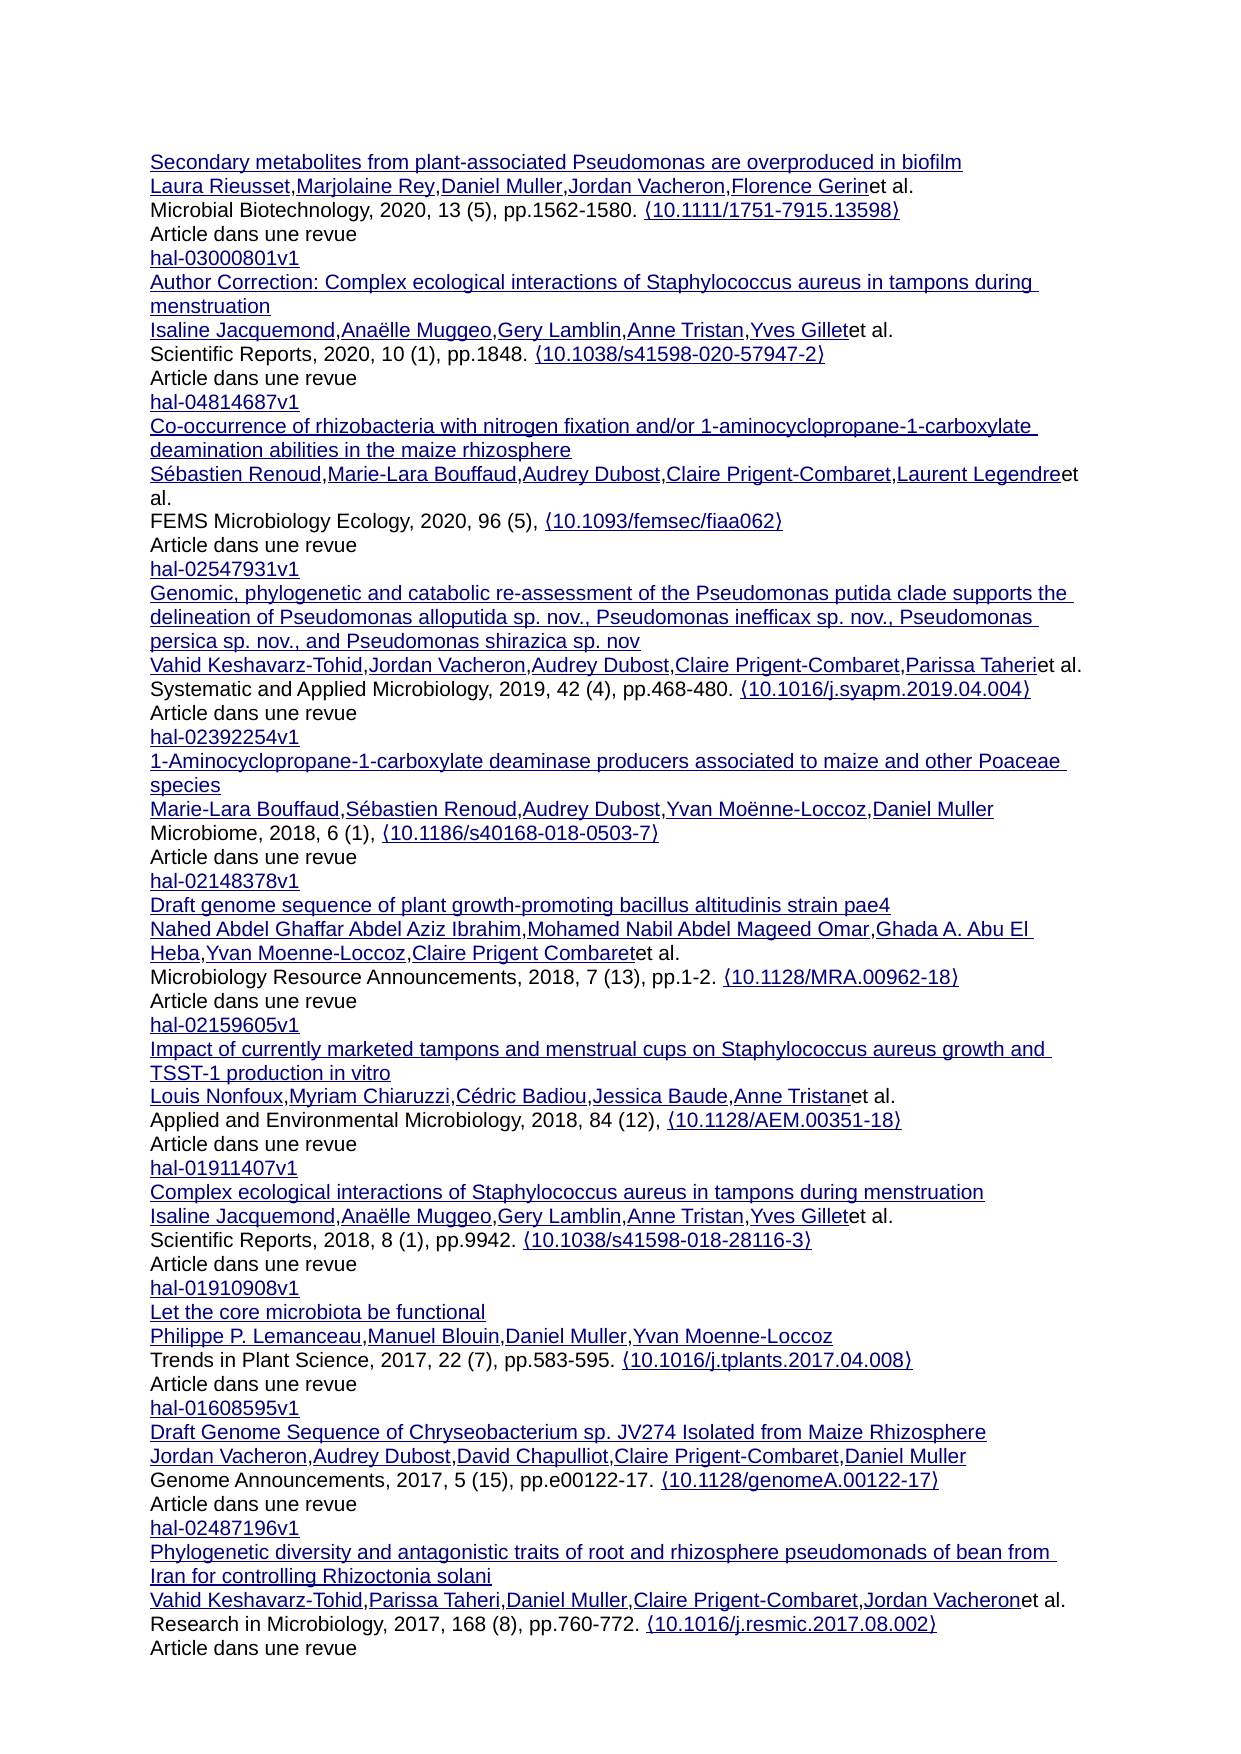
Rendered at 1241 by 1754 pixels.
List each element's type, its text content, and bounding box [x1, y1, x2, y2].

table_cell 1-Aminocyclopropane-1-carboxylate deaminase producers associated to maize and other Poaceae species Marie-Lara Bouffaud,Sébastien Renoud,Audrey Dubost,Yvan Moënne-Loccoz,Daniel Muller Microbiome, 2018, 6 (1), ⟨10.1186/s40168-018-0503-7⟩ Article dans une revue hal-02148378v1 [150, 749, 1090, 893]
table_cell Draft Genome Sequence of Chryseobacterium sp. JV274 Isolated from Maize Rhizosphere Jordan Vacheron,Audrey Dubost,David Chapulliot,Claire Prigent-Combaret,Daniel Muller Genome Announcements, 2017, 5 (15), pp.e00122-17. ⟨10.1128/genomeA.00122-17⟩ Article dans une revue hal-02487196v1 [150, 1420, 1090, 1539]
table_cell Draft genome sequence of plant growth-promoting bacillus altitudinis strain pae4 Nahed Abdel Ghaffar Abdel Aziz Ibrahim,Mohamed Nabil Abdel Mageed Omar,Ghada A. Abu El Heba,Yvan Moenne-Loccoz,Claire Prigent Combaretet al. Microbiology Resource Announcements, 2018, 7 (13), pp.1-2. ⟨10.1128/MRA.00962-18⟩ Article dans une revue hal-02159605v1 [150, 893, 1090, 1036]
table_cell Co-occurrence of rhizobacteria with nitrogen fixation and/or 1-aminocyclopropane-1-carboxylate deamination abilities in the maize rhizosphere Sébastien Renoud,Marie-Lara Bouffaud,Audrey Dubost,Claire Prigent-Combaret,Laurent Legendreet al. FEMS Microbiology Ecology, 2020, 96 (5), ⟨10.1093/femsec/fiaa062⟩ Article dans une revue hal-02547931v1 [150, 414, 1090, 581]
table_cell Let the core microbiota be functional Philippe P. Lemanceau,Manuel Blouin,Daniel Muller,Yvan Moenne-Loccoz Trends in Plant Science, 2017, 22 (7), pp.583-595. ⟨10.1016/j.tplants.2017.04.008⟩ Article dans une revue hal-01608595v1 [150, 1300, 1090, 1420]
table_cell Genomic, phylogenetic and catabolic re-assessment of the Pseudomonas putida clade supports the delineation of Pseudomonas alloputida sp. nov., Pseudomonas inefficax sp. nov., Pseudomonas persica sp. nov., and Pseudomonas shirazica sp. nov Vahid Keshavarz-Tohid,Jordan Vacheron,Audrey Dubost,Claire Prigent-Combaret,Parissa Taheriet al. Systematic and Applied Microbiology, 2019, 42 (4), pp.468-480. ⟨10.1016/j.syapm.2019.04.004⟩ Article dans une revue hal-02392254v1 [150, 581, 1090, 749]
table_cell Impact of currently marketed tampons and menstrual cups on Staphylococcus aureus growth and TSST-1 production in vitro Louis Nonfoux,Myriam Chiaruzzi,Cédric Badiou,Jessica Baude,Anne Tristanet al. Applied and Environmental Microbiology, 2018, 84 (12), ⟨10.1128/AEM.00351-18⟩ Article dans une revue hal-01911407v1 [150, 1036, 1090, 1180]
table_cell Secondary metabolites from plant‐associated Pseudomonas are overproduced in biofilm Laura Rieusset,Marjolaine Rey,Daniel Muller,Jordan Vacheron,Florence Gerinet al. Microbial Biotechnology, 2020, 13 (5), pp.1562-1580. ⟨10.1111/1751-7915.13598⟩ Article dans une revue hal-03000801v1 [150, 150, 1090, 270]
table_cell Author Correction: Complex ecological interactions of Staphylococcus aureus in tampons during menstruation Isaline Jacquemond,Anaëlle Muggeo,Gery Lamblin,Anne Tristan,Yves Gilletet al. Scientific Reports, 2020, 10 (1), pp.1848. ⟨10.1038/s41598-020-57947-2⟩ Article dans une revue hal-04814687v1 [150, 270, 1090, 413]
table_cell Complex ecological interactions of Staphylococcus aureus in tampons during menstruation Isaline Jacquemond,Anaëlle Muggeo,Gery Lamblin,Anne Tristan,Yves Gilletet al. Scientific Reports, 2018, 8 (1), pp.9942. ⟨10.1038/s41598-018-28116-3⟩ Article dans une revue hal-01910908v1 [150, 1180, 1090, 1300]
table_cell Phylogenetic diversity and antagonistic traits of root and rhizosphere pseudomonads of bean from Iran for controlling Rhizoctonia solani Vahid Keshavarz-Tohid,Parissa Taheri,Daniel Muller,Claire Prigent-Combaret,Jordan Vacheronet al. Research in Microbiology, 2017, 168 (8), pp.760-772. ⟨10.1016/j.resmic.2017.08.002⟩ Article dans une revue [150, 1540, 1090, 1659]
